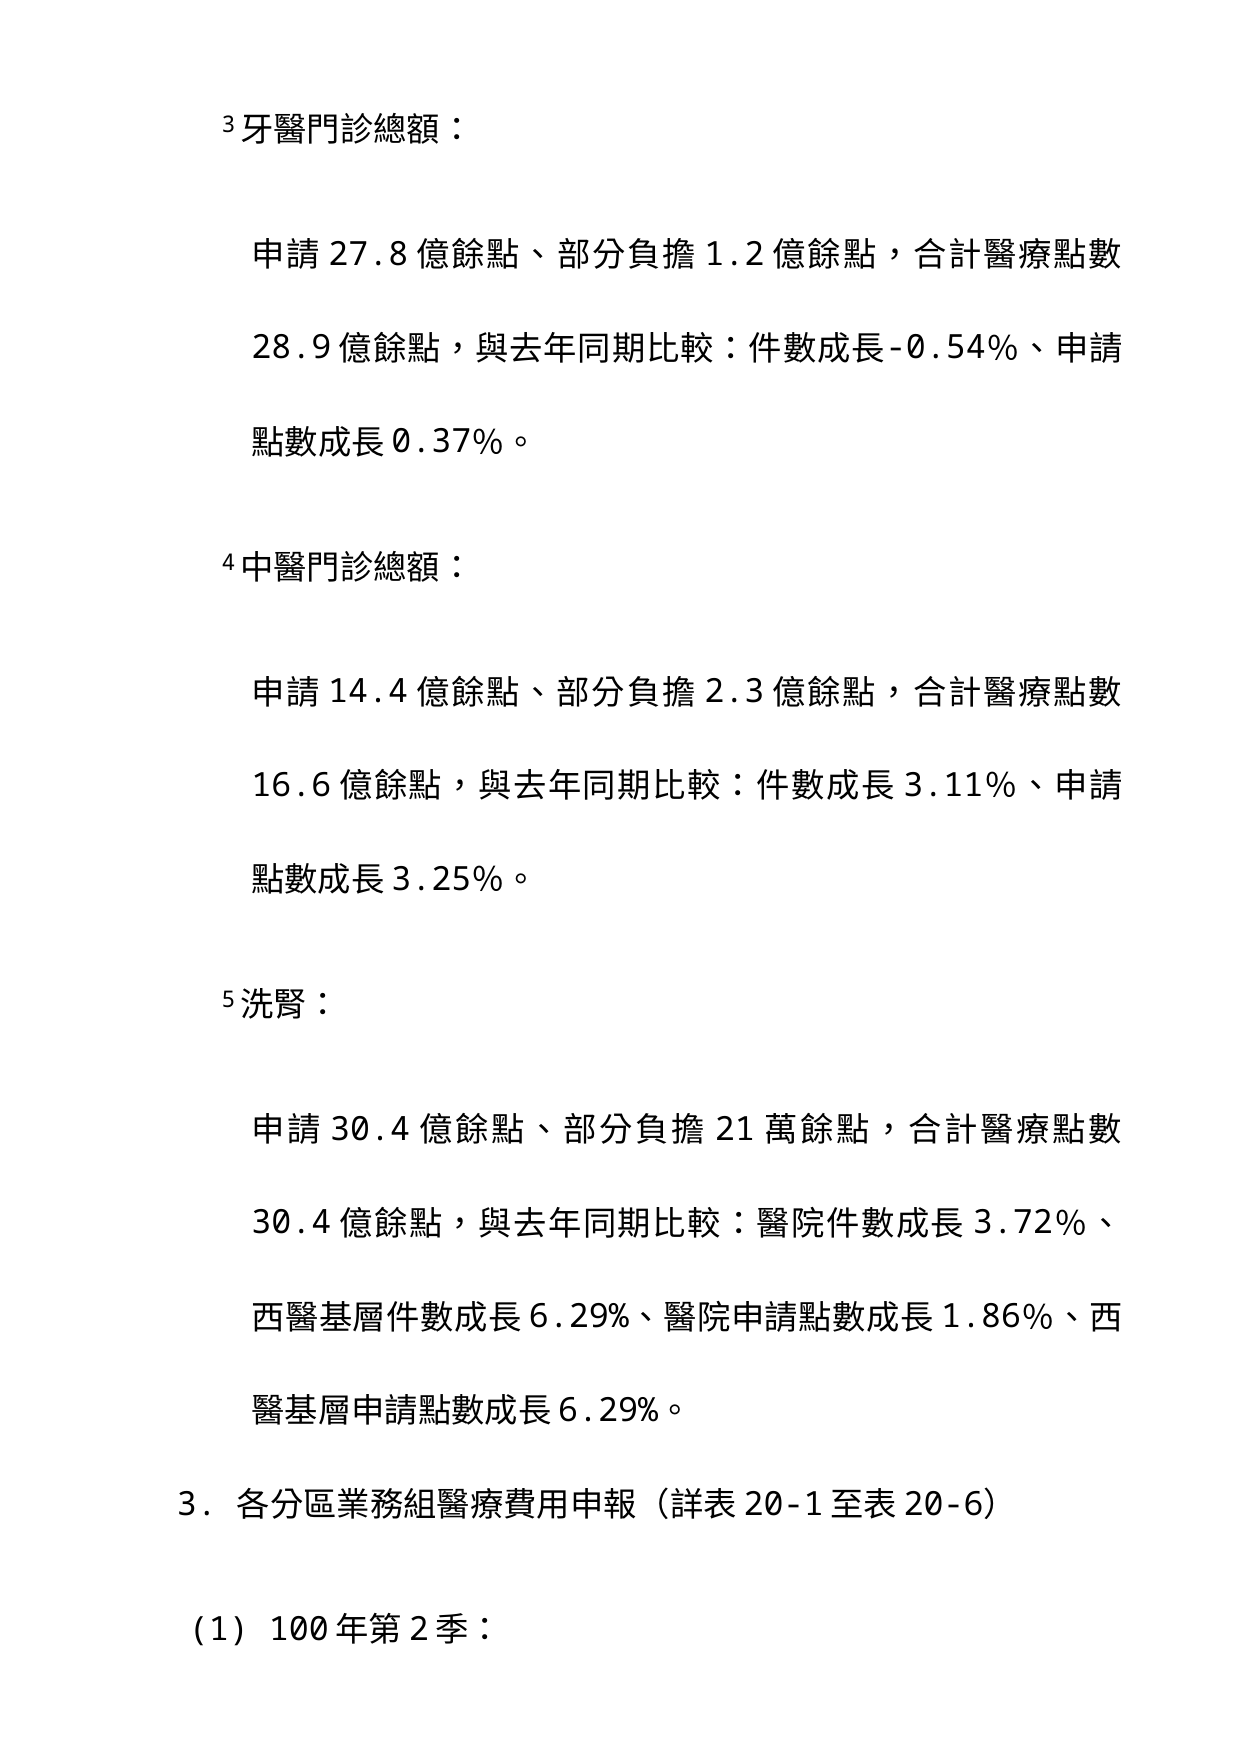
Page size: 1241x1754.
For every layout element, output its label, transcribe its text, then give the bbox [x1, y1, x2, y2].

text 申請30.4億餘點、部分負擔21萬餘點，合計醫療點數30.4億餘點，與去年同期比較：醫院件數成長3.72％、西醫基層件數成長6.29%、醫院申請點數成長1.86％、西醫基層申請點數成長6.29%。 [251, 1085, 1122, 1429]
text 申請14.4億餘點、部分負擔2.3億餘點，合計醫療點數16.6億餘點，與去年同期比較：件數成長3.11％、申請點數成長3.25％。 [251, 648, 1122, 898]
text (1) 100年第2季： [189, 1585, 1122, 1648]
text 4中醫門診總額： [214, 523, 1122, 585]
text 申請27.8億餘點、部分負擔1.2億餘點，合計醫療點數28.9億餘點，與去年同期比較：件數成長-0.54％、申請點數成長0.37％。 [251, 210, 1122, 460]
text 3牙醫門診總額： [214, 85, 1122, 148]
text 3. 各分區業務組醫療費用申報（詳表20-1至表20-6） [177, 1460, 1122, 1523]
text 5洗腎： [214, 960, 1122, 1023]
